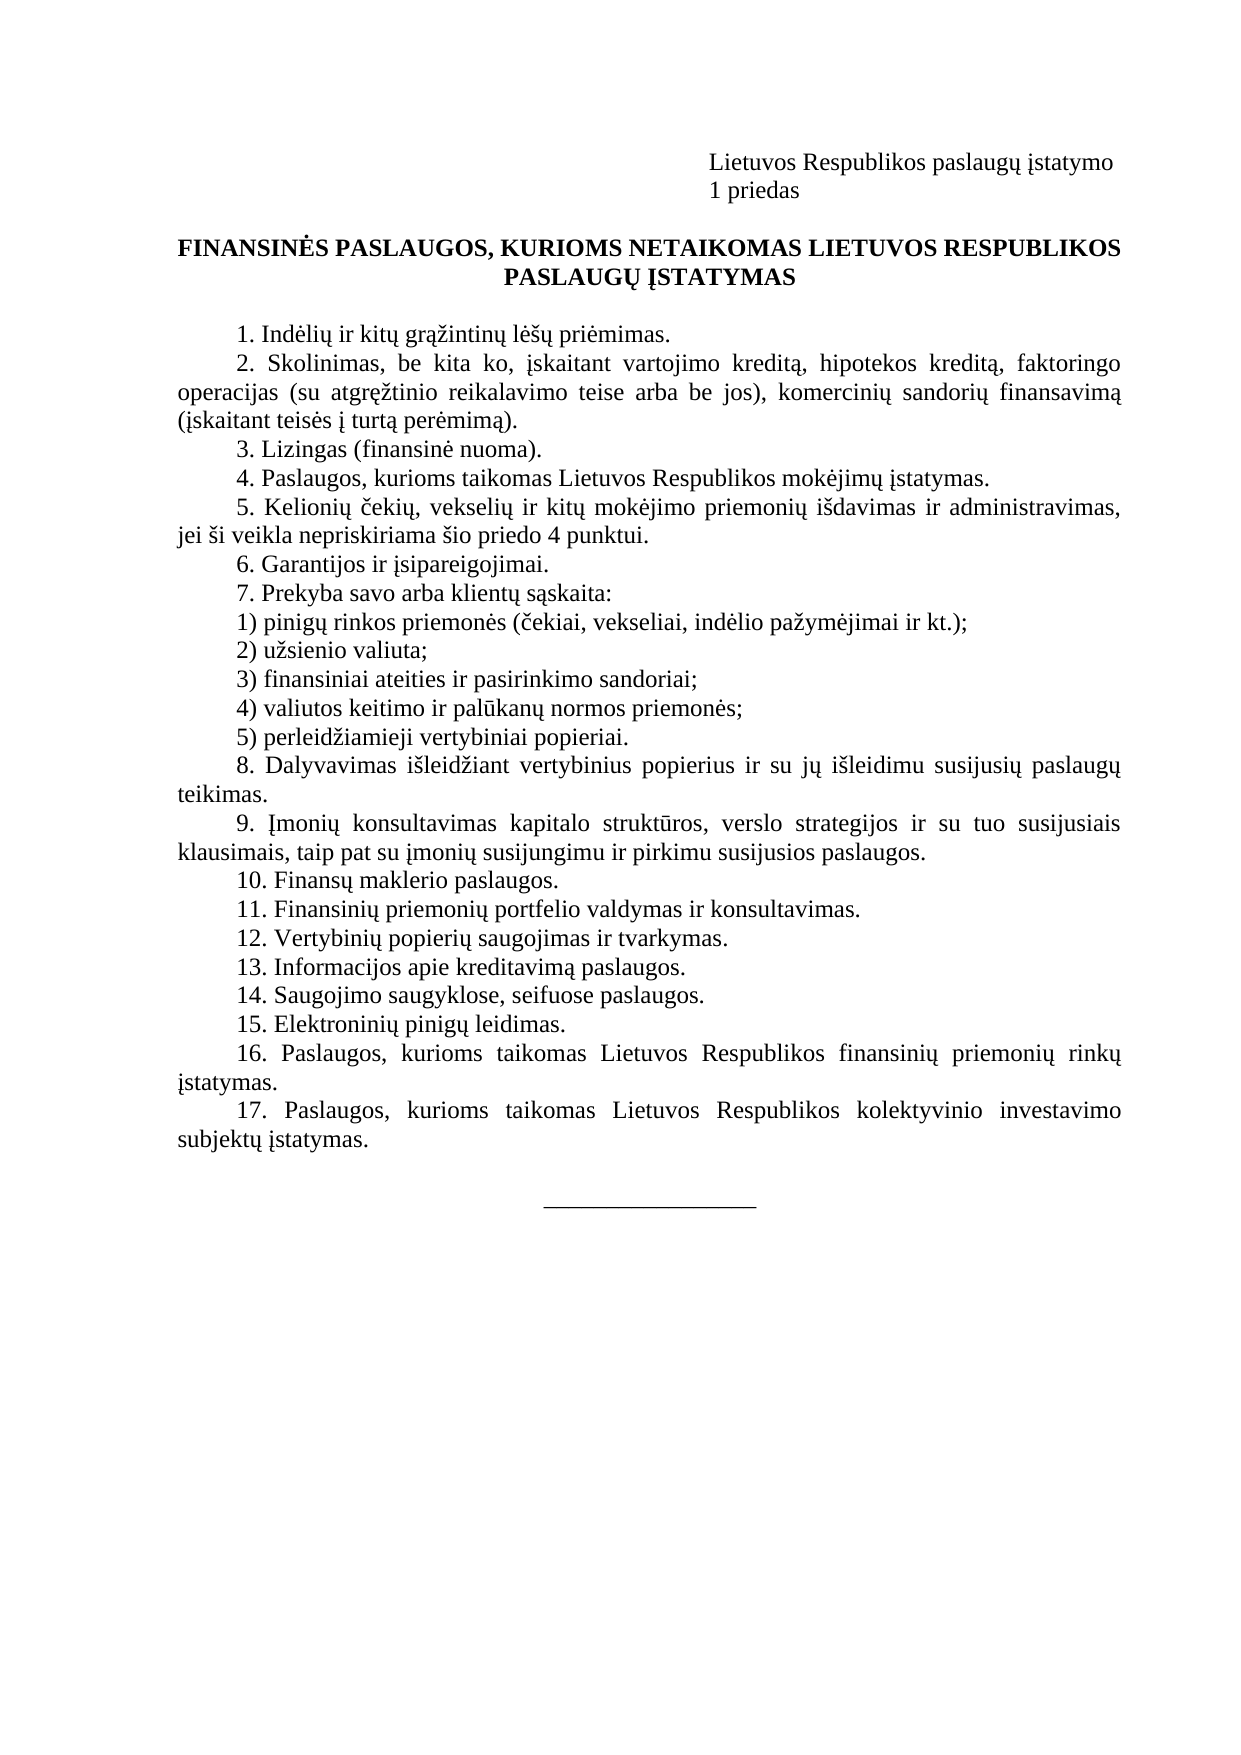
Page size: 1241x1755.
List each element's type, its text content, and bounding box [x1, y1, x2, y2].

text 5. Kelionių čekių, vekselių ir kitų mokėjimo priemonių išdavimas ir administravimas, jei ši veikla nepriskiriama šio priedo 4 punktui. [177, 492, 1122, 549]
text 6. Garantijos ir įsipareigojimai. [177, 549, 1122, 578]
text 5) perleidžiamieji vertybiniai popieriai. [177, 722, 1122, 751]
text 9. Įmonių konsultavimas kapitalo struktūros, verslo strategijos ir su tuo susijusiais klausimais, taip pat su įmonių susijungimu ir pirkimu susijusios paslaugos. [177, 808, 1122, 866]
text 4) valiutos keitimo ir palūkanų normos priemonės; [177, 693, 1122, 722]
text 7. Prekyba savo arba klientų sąskaita: [177, 578, 1122, 607]
text FINANSINĖS PASLAUGOS, KURIOMS NETAIKOMAS LIETUVOS RESPUBLIKOS PASLAUGŲ ĮSTATYMAS [177, 233, 1122, 291]
text _________________ [177, 1182, 1122, 1211]
text 14. Saugojimo saugyklose, seifuose paslaugos. [177, 981, 1122, 1009]
text 15. Elektroninių pinigų leidimas. [177, 1009, 1122, 1038]
text 2) užsienio valiuta; [177, 636, 1122, 664]
text 17. Paslaugos, kurioms taikomas Lietuvos Respublikos kolektyvinio investavimo subjektų įstatymas. [177, 1096, 1122, 1153]
text 16. Paslaugos, kurioms taikomas Lietuvos Respublikos finansinių priemonių rinkų įstatymas. [177, 1038, 1122, 1096]
text 1. Indėlių ir kitų grąžintinų lėšų priėmimas. [177, 319, 1122, 348]
text 12. Vertybinių popierių saugojimas ir tvarkymas. [177, 923, 1122, 952]
text 1) pinigų rinkos priemonės (čekiai, vekseliai, indėlio pažymėjimai ir kt.); [177, 607, 1122, 636]
text Lietuvos Respublikos paslaugų įstatymo [177, 147, 1122, 176]
text 1 priedas [177, 176, 1122, 204]
text 11. Finansinių priemonių portfelio valdymas ir konsultavimas. [177, 894, 1122, 923]
text 4. Paslaugos, kurioms taikomas Lietuvos Respublikos mokėjimų įstatymas. [177, 463, 1122, 492]
text 3. Lizingas (finansinė nuoma). [177, 434, 1122, 463]
text 8. Dalyvavimas išleidžiant vertybinius popierius ir su jų išleidimu susijusių paslaugų teikimas. [177, 751, 1122, 808]
text 2. Skolinimas, be kita ko, įskaitant vartojimo kreditą, hipotekos kreditą, faktoringo operacijas (su atgręžtinio reikalavimo teise arba be jos), komercinių sandorių finansavimą (įskaitant teisės į turtą perėmimą). [177, 348, 1122, 434]
text 3) finansiniai ateities ir pasirinkimo sandoriai; [177, 664, 1122, 693]
text 10. Finansų maklerio paslaugos. [177, 866, 1122, 894]
text 13. Informacijos apie kreditavimą paslaugos. [177, 952, 1122, 981]
